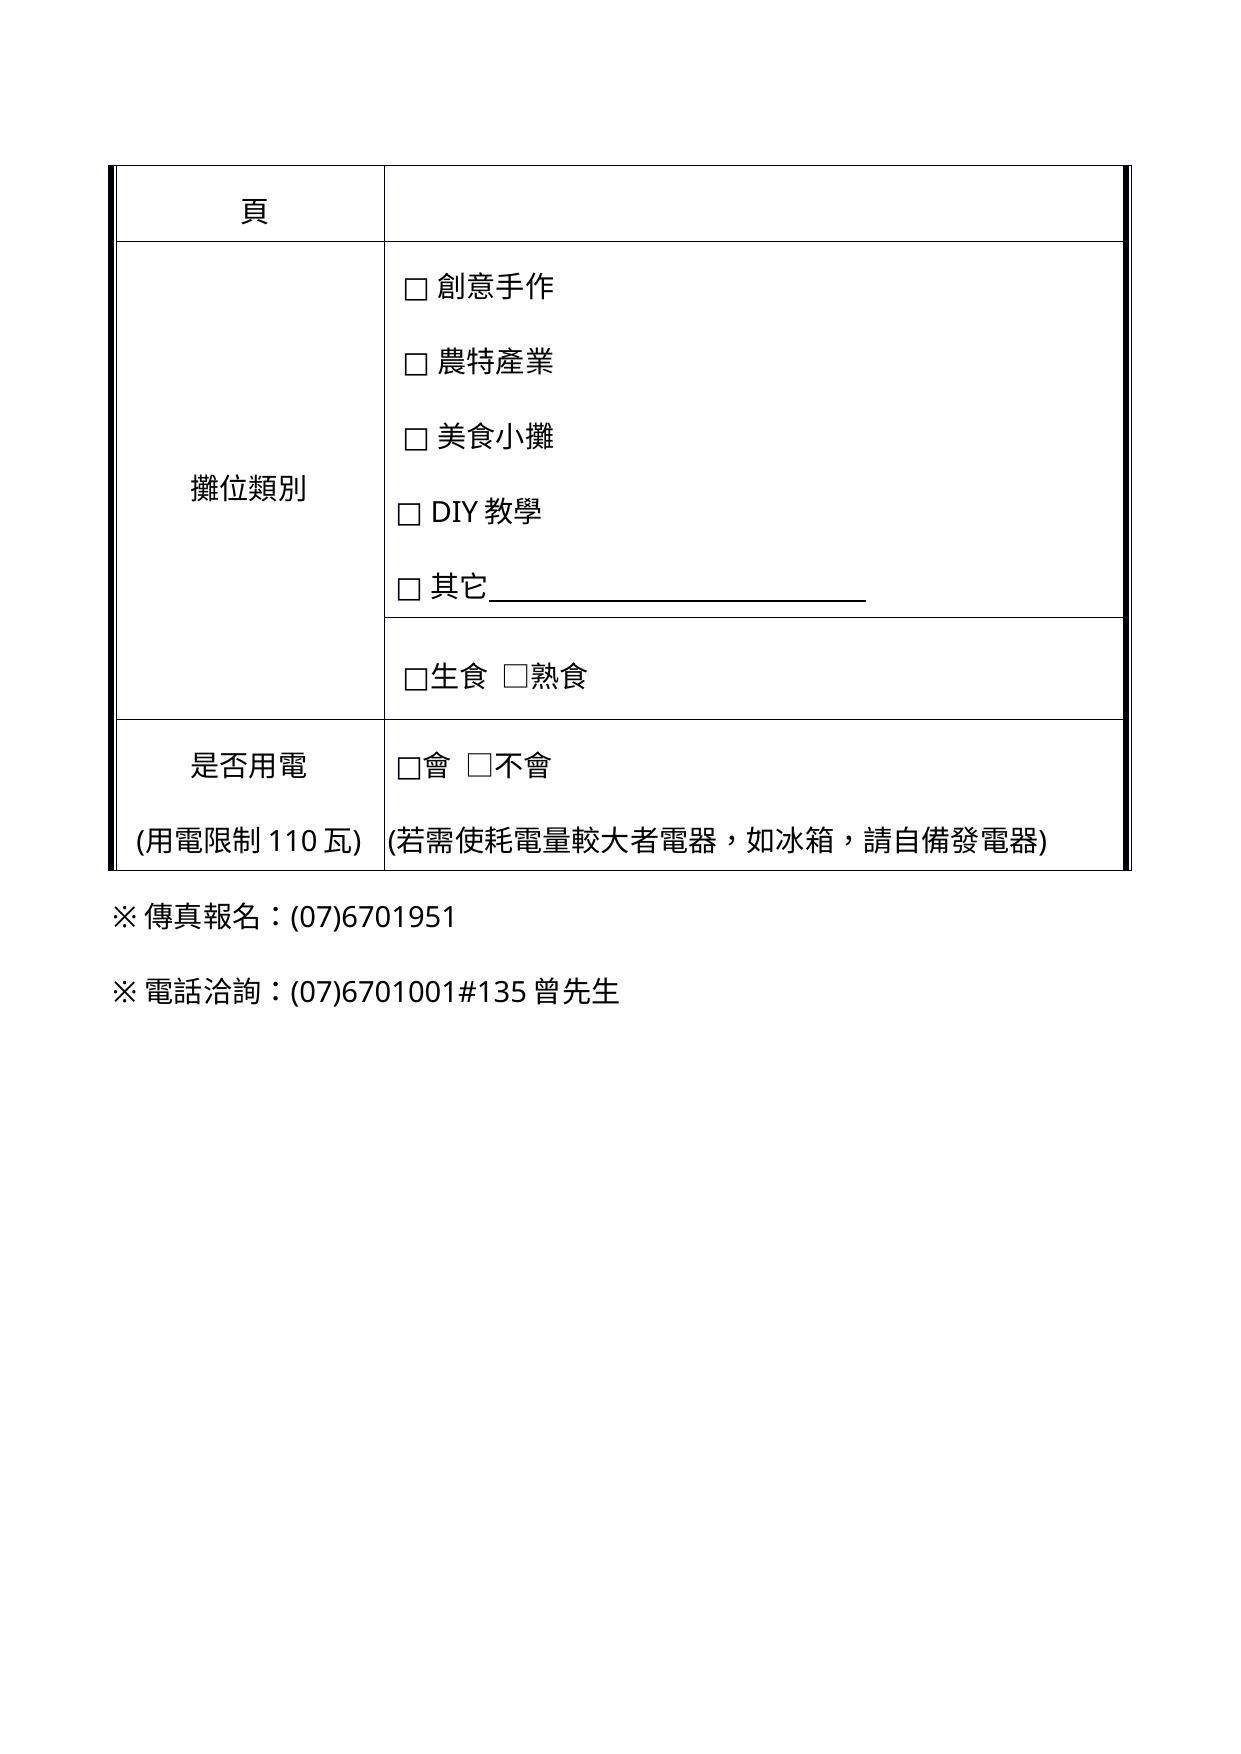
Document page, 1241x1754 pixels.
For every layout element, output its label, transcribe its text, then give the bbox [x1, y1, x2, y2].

table_cell □會 □不會 (若需使耗電量較大者電器，如冰箱，請自備發電器) [385, 720, 1123, 870]
text ※ 電話洽詢：(07)6701001#135曾先生 [112, 946, 1128, 1021]
table_cell □生食 □熟食 [385, 618, 1123, 719]
table_cell □ 創意手作 □ 農特產業 □ 美食小攤 □ DIY教學 □ 其它 [385, 242, 1123, 617]
table_cell 頁 [117, 166, 384, 241]
table_cell [385, 166, 1123, 241]
text ※ 傳真報名：(07)6701951 [112, 871, 1128, 946]
table_cell 是否用電 (用電限制110瓦) [117, 720, 384, 870]
table_cell 攤位類別 [117, 242, 384, 719]
